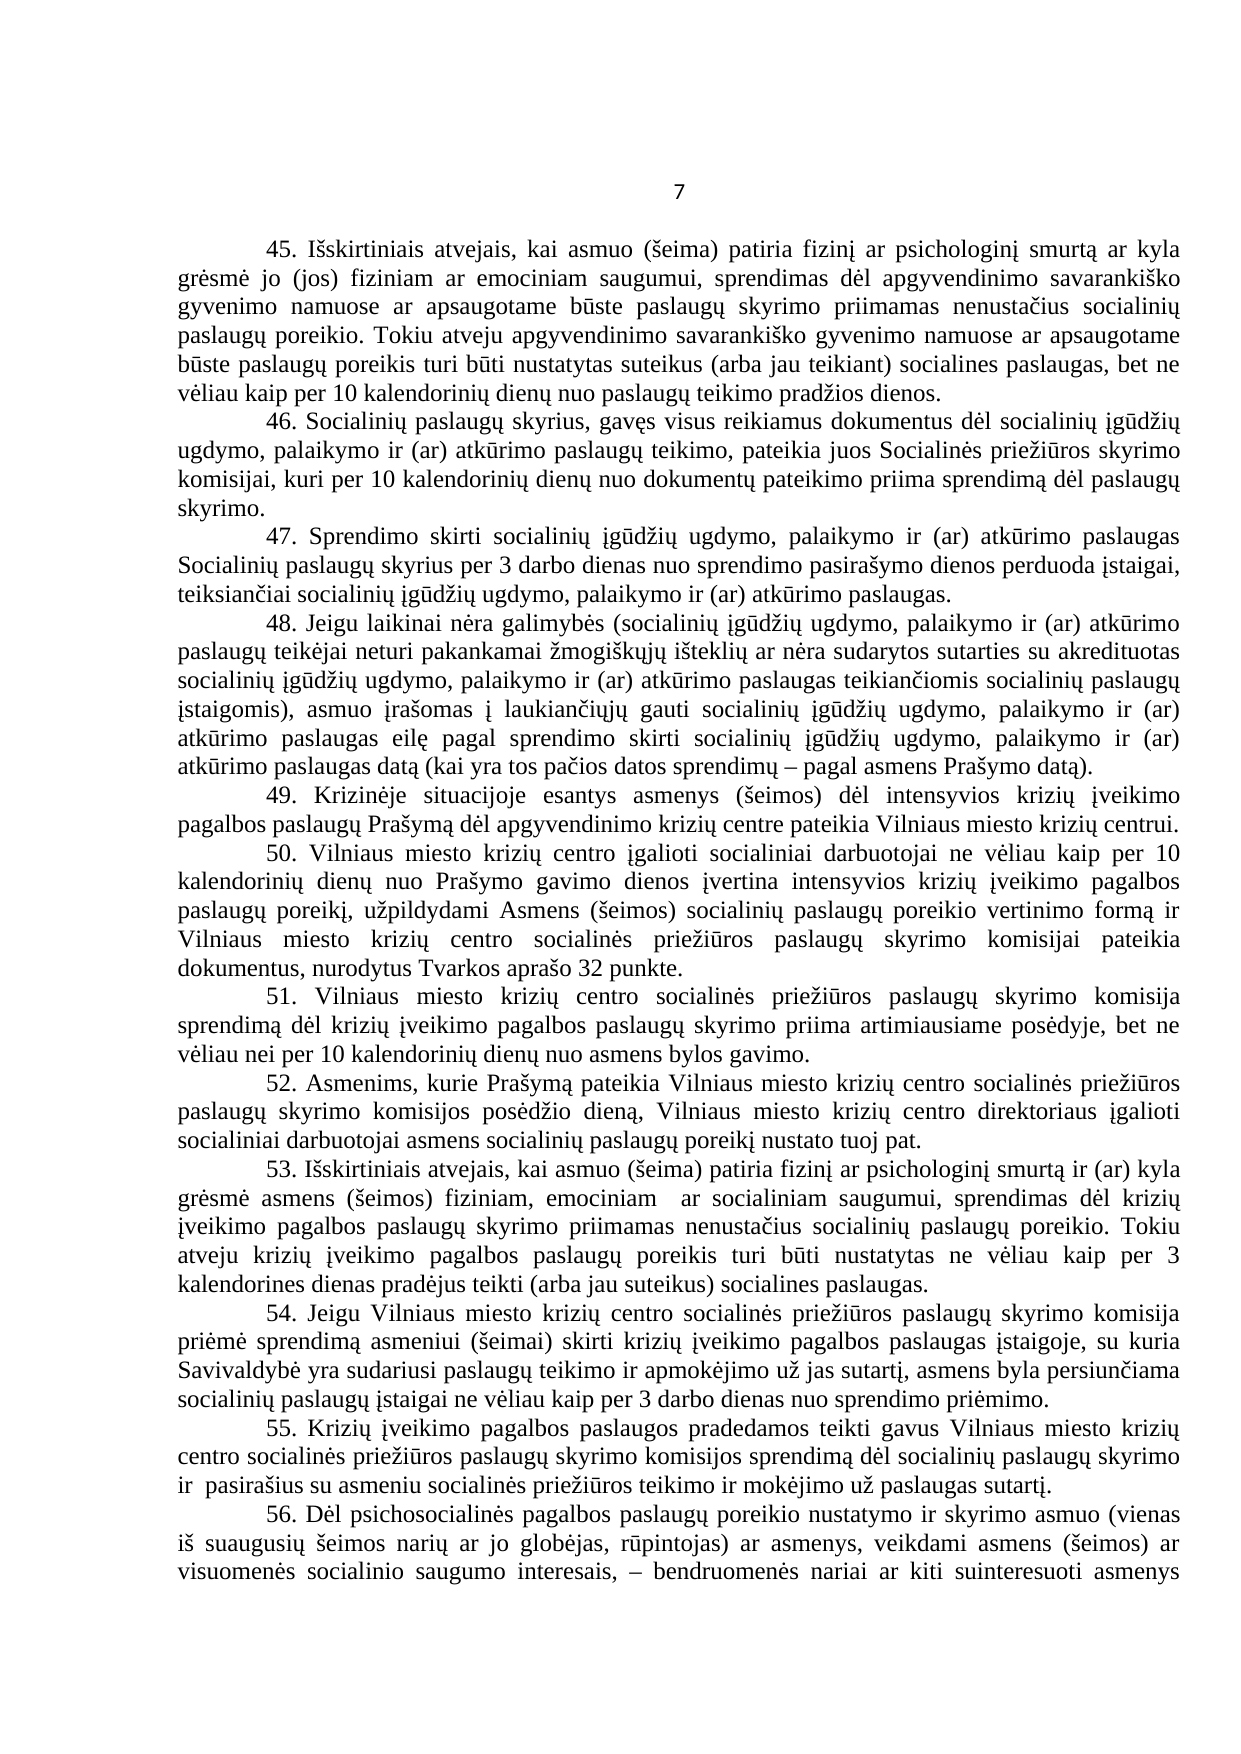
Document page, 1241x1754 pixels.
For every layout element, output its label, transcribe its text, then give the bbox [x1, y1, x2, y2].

text 48. Jeigu laikinai nėra galimybės (socialinių įgūdžių ugdymo, palaikymo ir (ar) atkūrimo paslaugų teikėjai neturi pakankamai žmogiškųjų išteklių ar nėra sudarytos sutarties su akredituotas socialinių įgūdžių ugdymo, palaikymo ir (ar) atkūrimo paslaugas teikiančiomis socialinių paslaugų įstaigomis), asmuo įrašomas į laukiančiųjų gauti socialinių įgūdžių ugdymo, palaikymo ir (ar) atkūrimo paslaugas eilę pagal sprendimo skirti socialinių įgūdžių ugdymo, palaikymo ir (ar) atkūrimo paslaugas datą (kai yra tos pačios datos sprendimų – pagal asmens Prašymo datą). [177, 608, 1181, 780]
text 53. Išskirtiniais atvejais, kai asmuo (šeima) patiria fizinį ar psichologinį smurtą ir (ar) kyla grėsmė asmens (šeimos) fiziniam, emociniam ar socialiniam saugumui, sprendimas dėl krizių įveikimo pagalbos paslaugų skyrimo priimamas nenustačius socialinių paslaugų poreikio. Tokiu atveju krizių įveikimo pagalbos paslaugų poreikis turi būti nustatytas ne vėliau kaip per 3 kalendorines dienas pradėjus teikti (arba jau suteikus) socialines paslaugas. [177, 1154, 1181, 1298]
text 55. Krizių įveikimo pagalbos paslaugos pradedamos teikti gavus Vilniaus miesto krizių centro socialinės priežiūros paslaugų skyrimo komisijos sprendimą dėl socialinių paslaugų skyrimo ir pasirašius su asmeniu socialinės priežiūros teikimo ir mokėjimo už paslaugas sutartį. [177, 1413, 1181, 1499]
text 50. Vilniaus miesto krizių centro įgalioti socialiniai darbuotojai ne vėliau kaip per 10 kalendorinių dienų nuo Prašymo gavimo dienos įvertina intensyvios krizių įveikimo pagalbos paslaugų poreikį, užpildydami Asmens (šeimos) socialinių paslaugų poreikio vertinimo formą ir Vilniaus miesto krizių centro socialinės priežiūros paslaugų skyrimo komisijai pateikia dokumentus, nurodytus Tvarkos aprašo 32 punkte. [177, 838, 1181, 981]
text 47. Sprendimo skirti socialinių įgūdžių ugdymo, palaikymo ir (ar) atkūrimo paslaugas Socialinių paslaugų skyrius per 3 darbo dienas nuo sprendimo pasirašymo dienos perduoda įstaigai, teiksiančiai socialinių įgūdžių ugdymo, palaikymo ir (ar) atkūrimo paslaugas. [177, 521, 1181, 608]
text 56. Dėl psichosocialinės pagalbos paslaugų poreikio nustatymo ir skyrimo asmuo (vienas iš suaugusių šeimos narių ar jo globėjas, rūpintojas) ar asmenys, veikdami asmens (šeimos) ar visuomenės socialinio saugumo interesais, – bendruomenės nariai ar kiti suinteresuoti asmenys [177, 1499, 1181, 1585]
text 49. Krizinėje situacijoje esantys asmenys (šeimos) dėl intensyvios krizių įveikimo pagalbos paslaugų Prašymą dėl apgyvendinimo krizių centre pateikia Vilniaus miesto krizių centrui. [177, 780, 1181, 838]
text 54. Jeigu Vilniaus miesto krizių centro socialinės priežiūros paslaugų skyrimo komisija priėmė sprendimą asmeniui (šeimai) skirti krizių įveikimo pagalbos paslaugas įstaigoje, su kuria Savivaldybė yra sudariusi paslaugų teikimo ir apmokėjimo už jas sutartį, asmens byla persiunčiama socialinių paslaugų įstaigai ne vėliau kaip per 3 darbo dienas nuo sprendimo priėmimo. [177, 1298, 1181, 1413]
text 45. Išskirtiniais atvejais, kai asmuo (šeima) patiria fizinį ar psichologinį smurtą ar kyla grėsmė jo (jos) fiziniam ar emociniam saugumui, sprendimas dėl apgyvendinimo savarankiško gyvenimo namuose ar apsaugotame būste paslaugų skyrimo priimamas nenustačius socialinių paslaugų poreikio. Tokiu atveju apgyvendinimo savarankiško gyvenimo namuose ar apsaugotame būste paslaugų poreikis turi būti nustatytas suteikus (arba jau teikiant) socialines paslaugas, bet ne vėliau kaip per 10 kalendorinių dienų nuo paslaugų teikimo pradžios dienos. [177, 234, 1181, 406]
text 46. Socialinių paslaugų skyrius, gavęs visus reikiamus dokumentus dėl socialinių įgūdžių ugdymo, palaikymo ir (ar) atkūrimo paslaugų teikimo, pateikia juos Socialinės priežiūros skyrimo komisijai, kuri per 10 kalendorinių dienų nuo dokumentų pateikimo priima sprendimą dėl paslaugų skyrimo. [177, 406, 1181, 521]
text 51. Vilniaus miesto krizių centro socialinės priežiūros paslaugų skyrimo komisija sprendimą dėl krizių įveikimo pagalbos paslaugų skyrimo priima artimiausiame posėdyje, bet ne vėliau nei per 10 kalendorinių dienų nuo asmens bylos gavimo. [177, 981, 1181, 1068]
text 52. Asmenims, kurie Prašymą pateikia Vilniaus miesto krizių centro socialinės priežiūros paslaugų skyrimo komisijos posėdžio dieną, Vilniaus miesto krizių centro direktoriaus įgalioti socialiniai darbuotojai asmens socialinių paslaugų poreikį nustato tuoj pat. [177, 1068, 1181, 1154]
